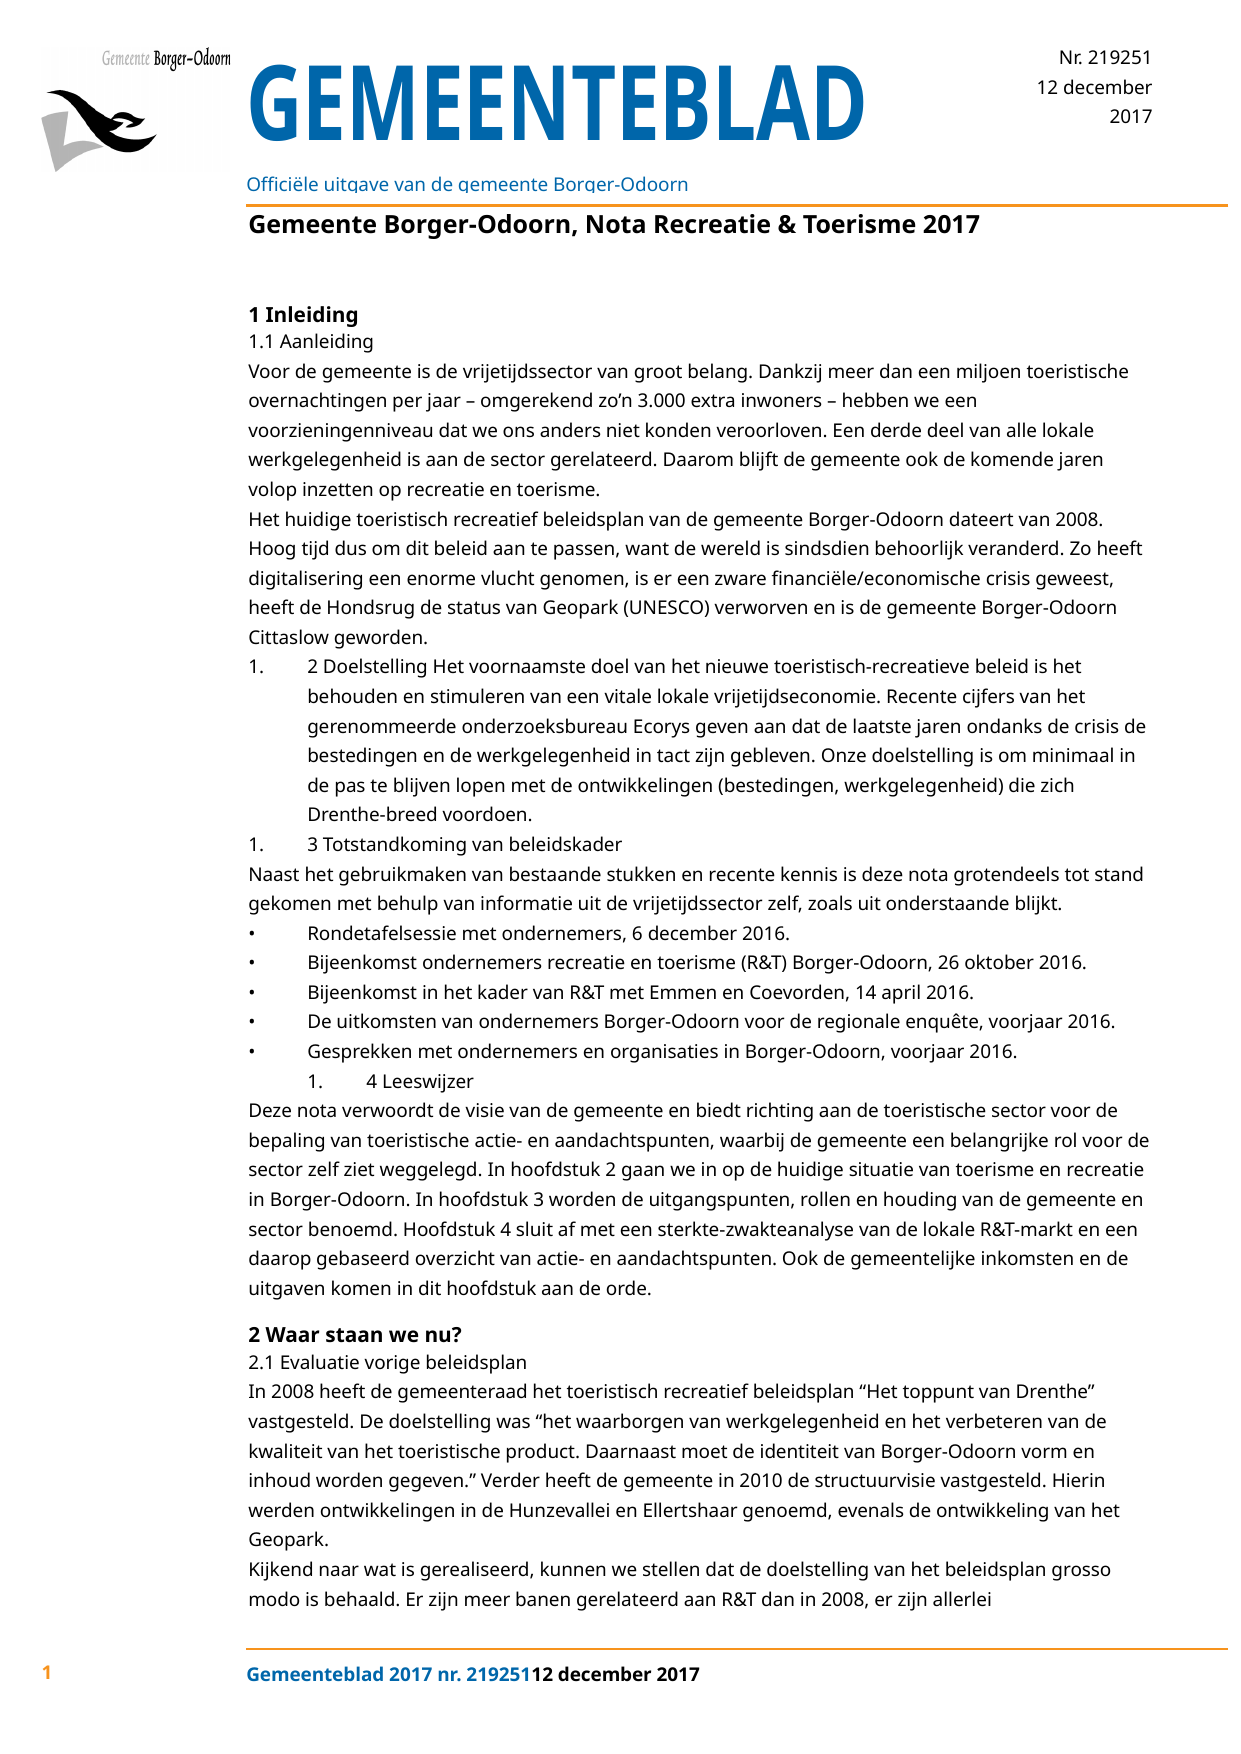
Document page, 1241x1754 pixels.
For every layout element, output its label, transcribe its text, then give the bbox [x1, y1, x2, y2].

text Naast het gebruikmaken van bestaande stukken en recente kennis is deze nota grotendeels tot stand gekomen met behulp van informatie uit de vrijetijdssector zelf, zoals uit onderstaande blijkt. [248, 861, 1152, 916]
text 1 Inleiding [248, 300, 1152, 328]
list Bijeenkomst in het kader van R&T met Emmen en Coevorden, 14 april 2016. [248, 979, 1152, 1005]
text In 2008 heeft de gemeenteraad het toeristisch recreatief beleidsplan “Het toppunt van Drenthe” vastgesteld. De doelstelling was “het waarborgen van werkgelegenheid en het verbeteren van de kwaliteit van het toeristische product. Daarnaast moet de identiteit van Borger-Odoorn vorm en inhoud worden gegeven.” Verder heeft de gemeente in 2010 de structuurvisie vastgesteld. Hierin werden ontwikkelingen in de Hunzevallei en Ellertshaar genoemd, evenals de ontwikkeling van het Geopark. [248, 1379, 1152, 1552]
text Gemeente Borger-Odoorn, Nota Recreatie & Toerisme 2017 [248, 207, 1152, 241]
list Rondetafelsessie met ondernemers, 6 december 2016. [248, 920, 1152, 946]
picture [41, 47, 231, 172]
text 2 Waar staan we nu? [248, 1321, 1152, 1349]
text Kijkend naar wat is gerealiseerd, kunnen we stellen dat de doelstelling van het beleidsplan grosso modo is behaald. Er zijn meer banen gerelateerd aan R&T dan in 2008, er zijn allerlei [248, 1556, 1152, 1611]
list 3 Totstandkoming van beleidskader [248, 831, 1152, 857]
text Deze nota verwoordt de visie van de gemeente en biedt richting aan de toeristische sector voor de bepaling van toeristische actie- en aandachtspunten, waarbij de gemeente een belangrijke rol voor de sector zelf ziet weggelegd. In hoofdstuk 2 gaan we in op de huidige situatie van toerisme en recreatie in Borger-Odoorn. In hoofdstuk 3 worden de uitgangspunten, rollen en houding van de gemeente en sector benoemd. Hoofdstuk 4 sluit af met een sterkte-zwakteanalyse van de lokale R&T-markt en een daarop gebaseerd overzicht van actie- en aandachtspunten. Ook de gemeentelijke inkomsten en de uitgaven komen in dit hoofdstuk aan de orde. [248, 1097, 1152, 1301]
list De uitkomsten van ondernemers Borger-Odoorn voor de regionale enquête, voorjaar 2016. [248, 1009, 1152, 1034]
list Gesprekken met ondernemers en organisaties in Borger-Odoorn, voorjaar 2016. [248, 1038, 1152, 1064]
list 4 Leeswijzer [307, 1068, 1152, 1094]
text Het huidige toeristisch recreatief beleidsplan van de gemeente Borger-Odoorn dateert van 2008. Hoog tijd dus om dit beleid aan te passen, want de wereld is sindsdien behoorlijk veranderd. Zo heeft digitalisering een enorme vlucht genomen, is er een zware financiële/economische crisis geweest, heeft de Hondsrug de status van Geopark (UNESCO) verworven en is de gemeente Borger-Odoorn Cittaslow geworden. [248, 506, 1152, 650]
text 2.1 Evaluatie vorige beleidsplan [248, 1349, 1152, 1375]
text 1.1 Aanleiding [248, 328, 1152, 354]
list Bijeenkomst ondernemers recreatie en toerisme (R&T) Borger-Odoorn, 26 oktober 2016. [248, 949, 1152, 975]
list 2 Doelstelling Het voornaamste doel van het nieuwe toeristisch-recreatieve beleid is het behouden en stimuleren van een vitale lokale vrijetijdseconomie. Recente cijfers van het gerenommeerde onderzoeksbureau Ecorys geven aan dat de laatste jaren ondanks de crisis de bestedingen en de werkgelegenheid in tact zijn gebleven. Onze doelstelling is om minimaal in de pas te blijven lopen met de ontwikkelingen (bestedingen, werkgelegenheid) die zich Drenthe-breed voordoen. [248, 654, 1152, 827]
text Voor de gemeente is de vrijetijdssector van groot belang. Dankzij meer dan een miljoen toeristische overnachtingen per jaar – omgerekend zo’n 3.000 extra inwoners – hebben we een voorzieningenniveau dat we ons anders niet konden veroorloven. Een derde deel van alle lokale werkgelegenheid is aan de sector gerelateerd. Daarom blijft de gemeente ook de komende jaren volop inzetten op recreatie en toerisme. [248, 358, 1152, 502]
